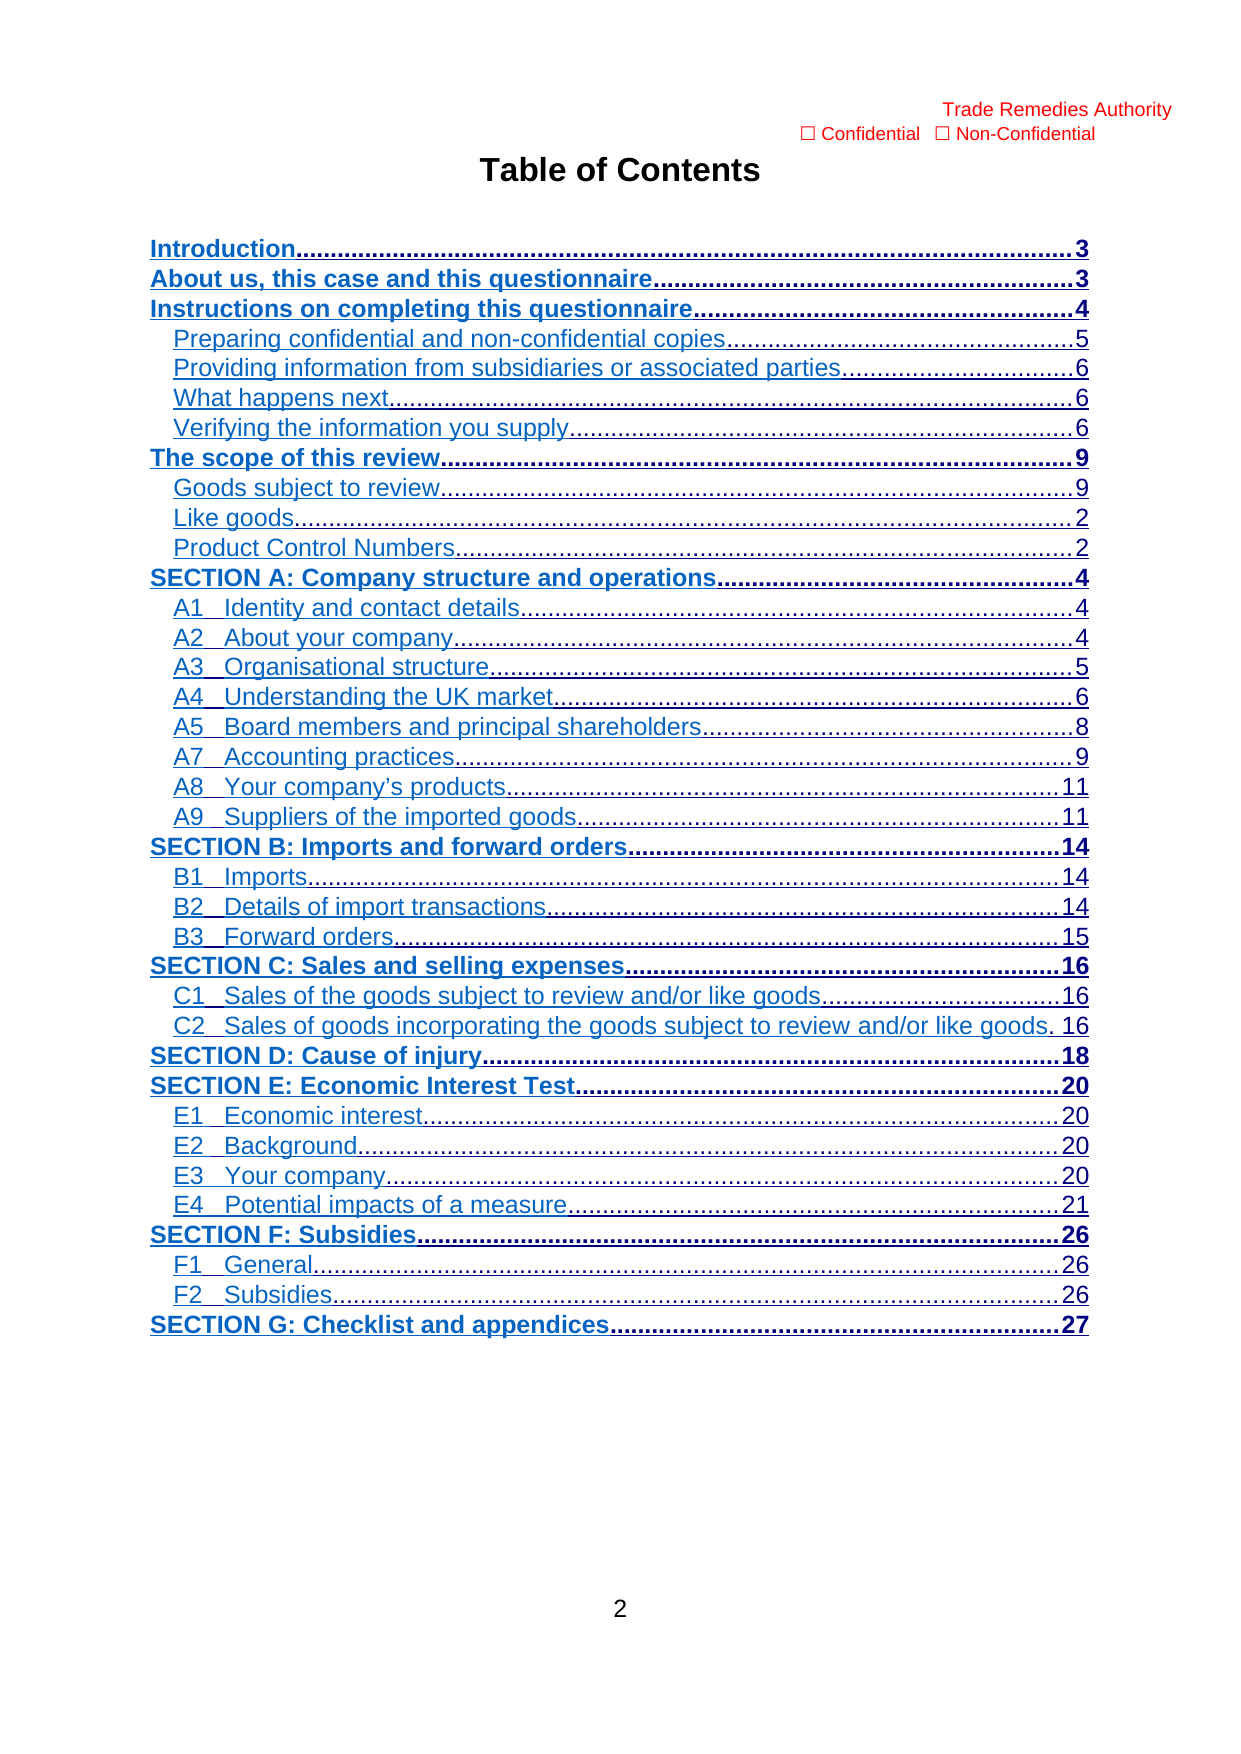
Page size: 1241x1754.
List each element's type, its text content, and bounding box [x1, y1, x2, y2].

text Verifying the information you supply 6 [173, 413, 1090, 442]
text A1 Identity and contact details 4 [173, 593, 1090, 621]
text Like goods 2 [173, 503, 1090, 532]
text SECTION E: Economic Interest Test 20 [150, 1071, 1090, 1100]
text A9 Suppliers of the imported goods 11 [173, 802, 1090, 831]
text C1 Sales of the goods subject to review and/or like goods 16 [173, 981, 1090, 1010]
text Preparing confidential and non-confidential copies 5 [173, 323, 1090, 352]
text E4 Potential impacts of a measure 21 [173, 1191, 1090, 1219]
text A7 Accounting practices 9 [173, 742, 1090, 771]
text A2 About your company 4 [173, 622, 1090, 651]
text Product Control Numbers 2 [173, 533, 1090, 562]
text B2 Details of import transactions 14 [173, 892, 1090, 920]
text SECTION A: Company structure and operations 4 [150, 563, 1090, 591]
text B1 Imports 14 [173, 862, 1090, 890]
subtitle Table of Contents [150, 150, 1090, 188]
text SECTION D: Cause of injury 18 [150, 1041, 1090, 1070]
text About us, this case and this questionnaire 3 [150, 264, 1090, 292]
text SECTION B: Imports and forward orders 14 [150, 832, 1090, 861]
text E2 Background 20 [173, 1131, 1090, 1159]
text A4 Understanding the UK market 6 [173, 682, 1090, 711]
text F2 Subsidies 26 [173, 1280, 1090, 1309]
text SECTION F: Subsidies 26 [150, 1220, 1090, 1249]
text What happens next 6 [173, 383, 1090, 412]
text Goods subject to review 9 [173, 473, 1090, 502]
text E3 Your company 20 [173, 1161, 1090, 1189]
text A8 Your company’s products 11 [173, 772, 1090, 801]
text Instructions on completing this questionnaire 4 [150, 294, 1090, 322]
text E1 Economic interest 20 [173, 1101, 1090, 1129]
text Providing information from subsidiaries or associated parties 6 [173, 353, 1090, 382]
text The scope of this review 9 [150, 443, 1090, 472]
text Introduction 3 [150, 234, 1090, 263]
text SECTION C: Sales and selling expenses 16 [150, 951, 1090, 980]
text SECTION G: Checklist and appendices 27 [150, 1310, 1090, 1339]
text A3 Organisational structure 5 [173, 652, 1090, 681]
text B3 Forward orders 15 [173, 921, 1090, 950]
text F1 General 26 [173, 1250, 1090, 1279]
text A5 Board members and principal shareholders 8 [173, 712, 1090, 741]
text C2 Sales of goods incorporating the goods subject to review and/or like goods 16 [173, 1011, 1090, 1040]
